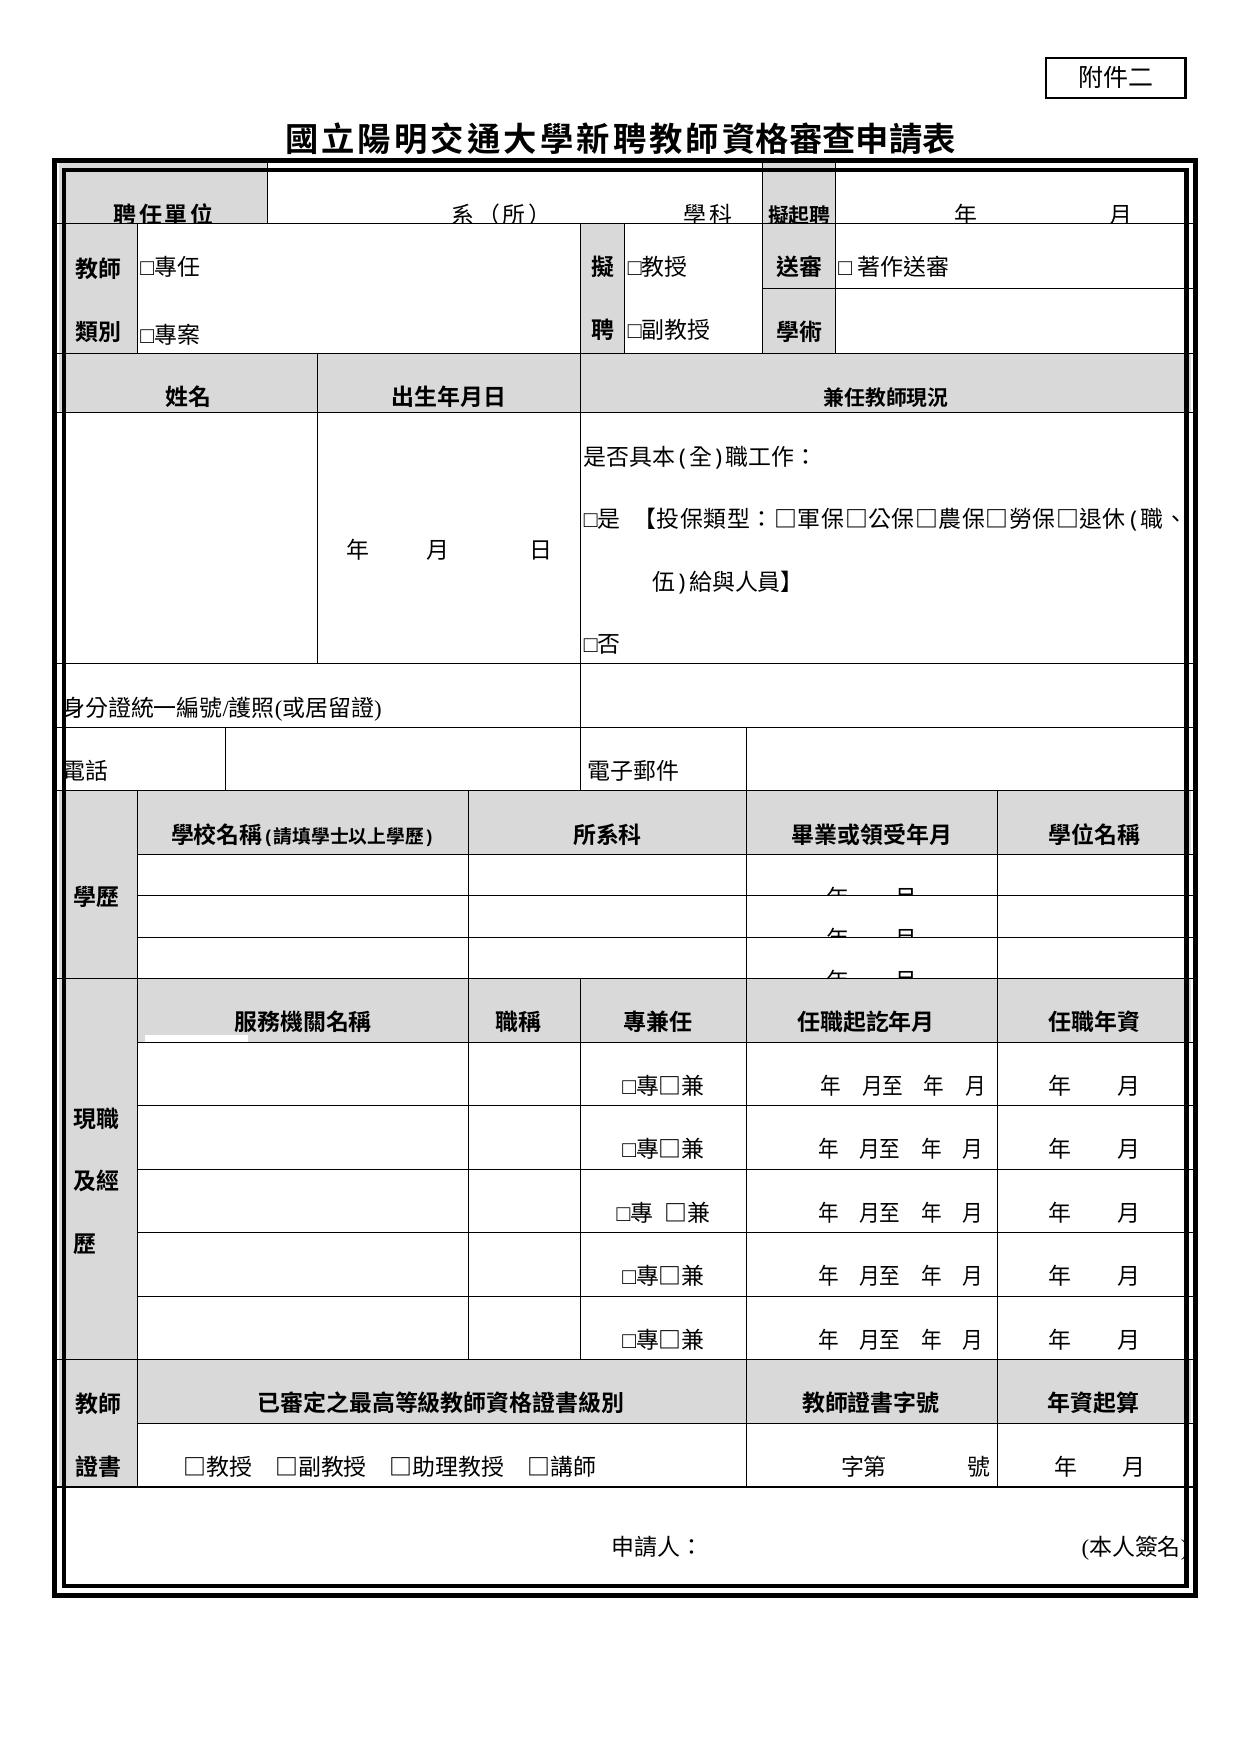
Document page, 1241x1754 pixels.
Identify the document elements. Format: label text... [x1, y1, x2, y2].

table_cell 教師 證書 [66, 1360, 137, 1486]
table_cell 年 月至 年 月 [747, 1043, 997, 1105]
table_cell [747, 728, 1184, 790]
table_cell [469, 896, 746, 937]
table_cell □ 著作送審 □ 學位(文憑)送審 [836, 224, 1184, 288]
table_header 系（所） 學科 [268, 172, 762, 223]
table_cell 申請人： (本人簽名) [66, 1488, 1184, 1584]
table_cell 任職年資 [998, 979, 1184, 1042]
table_cell 年 月 [747, 938, 997, 978]
table_cell □專□兼 [581, 1297, 746, 1359]
table_cell [836, 289, 1184, 353]
table_cell [138, 1106, 468, 1169]
table_cell 年 月 [998, 1424, 1184, 1486]
table_cell 姓名 [66, 354, 317, 412]
table_cell [469, 1106, 580, 1169]
table_cell 年 月 [998, 1297, 1184, 1359]
table_cell 服務機關名稱 [138, 979, 468, 1042]
table_cell [66, 413, 317, 663]
table_cell 年 月至 年 月 [747, 1297, 997, 1359]
table_header 擬起聘日期 [763, 172, 835, 223]
table_header 擬起聘日期 [763, 163, 835, 168]
table_cell [998, 896, 1184, 937]
table_cell 是否具本(全)職工作： □是 【投保類型：□軍保□公保□農保□勞保□退休(職、伍)給與人員】 □否 [581, 413, 1184, 663]
table_cell [138, 1297, 468, 1359]
table_cell [138, 896, 468, 937]
table_cell 年 月 [998, 1106, 1184, 1169]
table_cell □專□兼 [581, 1233, 746, 1296]
table_cell 教師證書字號 [747, 1360, 997, 1423]
table_cell [469, 938, 746, 978]
table_cell [138, 1170, 468, 1232]
table_cell [469, 855, 746, 895]
table_cell [998, 855, 1184, 895]
table_header 聘任單位 [59, 163, 267, 223]
table_cell [145, 1035, 248, 1042]
text 附件二 [1062, 67, 1169, 90]
table_cell 年 月至 年 月 [747, 1170, 997, 1232]
table_cell 年 月 [747, 896, 997, 937]
table_cell 專兼任 [581, 979, 746, 1042]
table_cell □教授 □副教授 □助理教授 □講師 [625, 224, 762, 353]
table_cell 年 月 日 [318, 413, 580, 663]
table_cell 學位名稱 [998, 791, 1184, 854]
table_cell [138, 1043, 468, 1105]
table_cell □專 □兼 [581, 1170, 746, 1232]
table_cell 電話 [66, 728, 225, 790]
table_cell 電子郵件 [581, 728, 746, 790]
table_cell 年 月 [998, 1170, 1184, 1232]
table_cell [226, 728, 580, 790]
table_cell 身分證統一編號/護照(或居留證) [66, 664, 580, 727]
table_cell □專□兼 [581, 1106, 746, 1169]
table_cell □專□兼 [581, 1043, 746, 1105]
table_cell 年 月 [998, 1233, 1184, 1296]
table_cell 任職起訖年月 [747, 979, 997, 1042]
table_cell 兼任教師現況 【兼任教師必填】 [581, 354, 1184, 412]
table_cell □教授 □副教授 □助理教授 □講師 [138, 1424, 746, 1486]
table_cell 字第 號 [747, 1424, 997, 1486]
table_cell [138, 855, 468, 895]
table_cell 年 月 [747, 855, 997, 895]
table_cell 現職及經歷 [66, 979, 137, 1359]
table_header [268, 163, 762, 168]
table_cell [469, 1043, 580, 1105]
table_cell 出生年月日 [318, 354, 580, 412]
table_cell 教師 類別 [66, 224, 137, 353]
table_cell 年資起算 [998, 1360, 1184, 1423]
table_cell 年 月至 年 月 [747, 1106, 997, 1169]
table_cell [998, 938, 1184, 978]
table_cell [581, 664, 1184, 727]
table_cell □專任 □專案 □兼任 ，是否請頒教師證書：□是 □否 [138, 224, 580, 353]
text 國立陽明交通大學新聘教師資格審查申請表 [59, 96, 1181, 158]
table_cell 送審類別 [763, 224, 835, 288]
table_cell [469, 1297, 580, 1359]
table_cell 學校名稱(請填學士以上學歷) [138, 791, 468, 854]
table_cell 畢業或領受年月 [747, 791, 997, 854]
table_cell 年 月至 年 月 [747, 1233, 997, 1296]
text [1047, 59, 1184, 97]
table_cell [469, 1233, 580, 1296]
table_cell 年 月 [998, 1043, 1184, 1105]
table_cell [138, 1233, 468, 1296]
table_cell 學歷 [66, 791, 137, 978]
table_cell 學術專長 [763, 289, 835, 353]
table_cell [138, 938, 468, 978]
table_cell 職稱 [469, 979, 580, 1042]
table_cell [469, 1170, 580, 1232]
table_cell 擬聘職級 [581, 224, 624, 353]
table_cell 所系科 [469, 791, 746, 854]
table_header 年 月 日 [836, 172, 1184, 223]
table_header 年 月 日 [836, 163, 1191, 223]
table_cell 已審定之最高等級教師資格證書級別 [138, 1360, 746, 1423]
